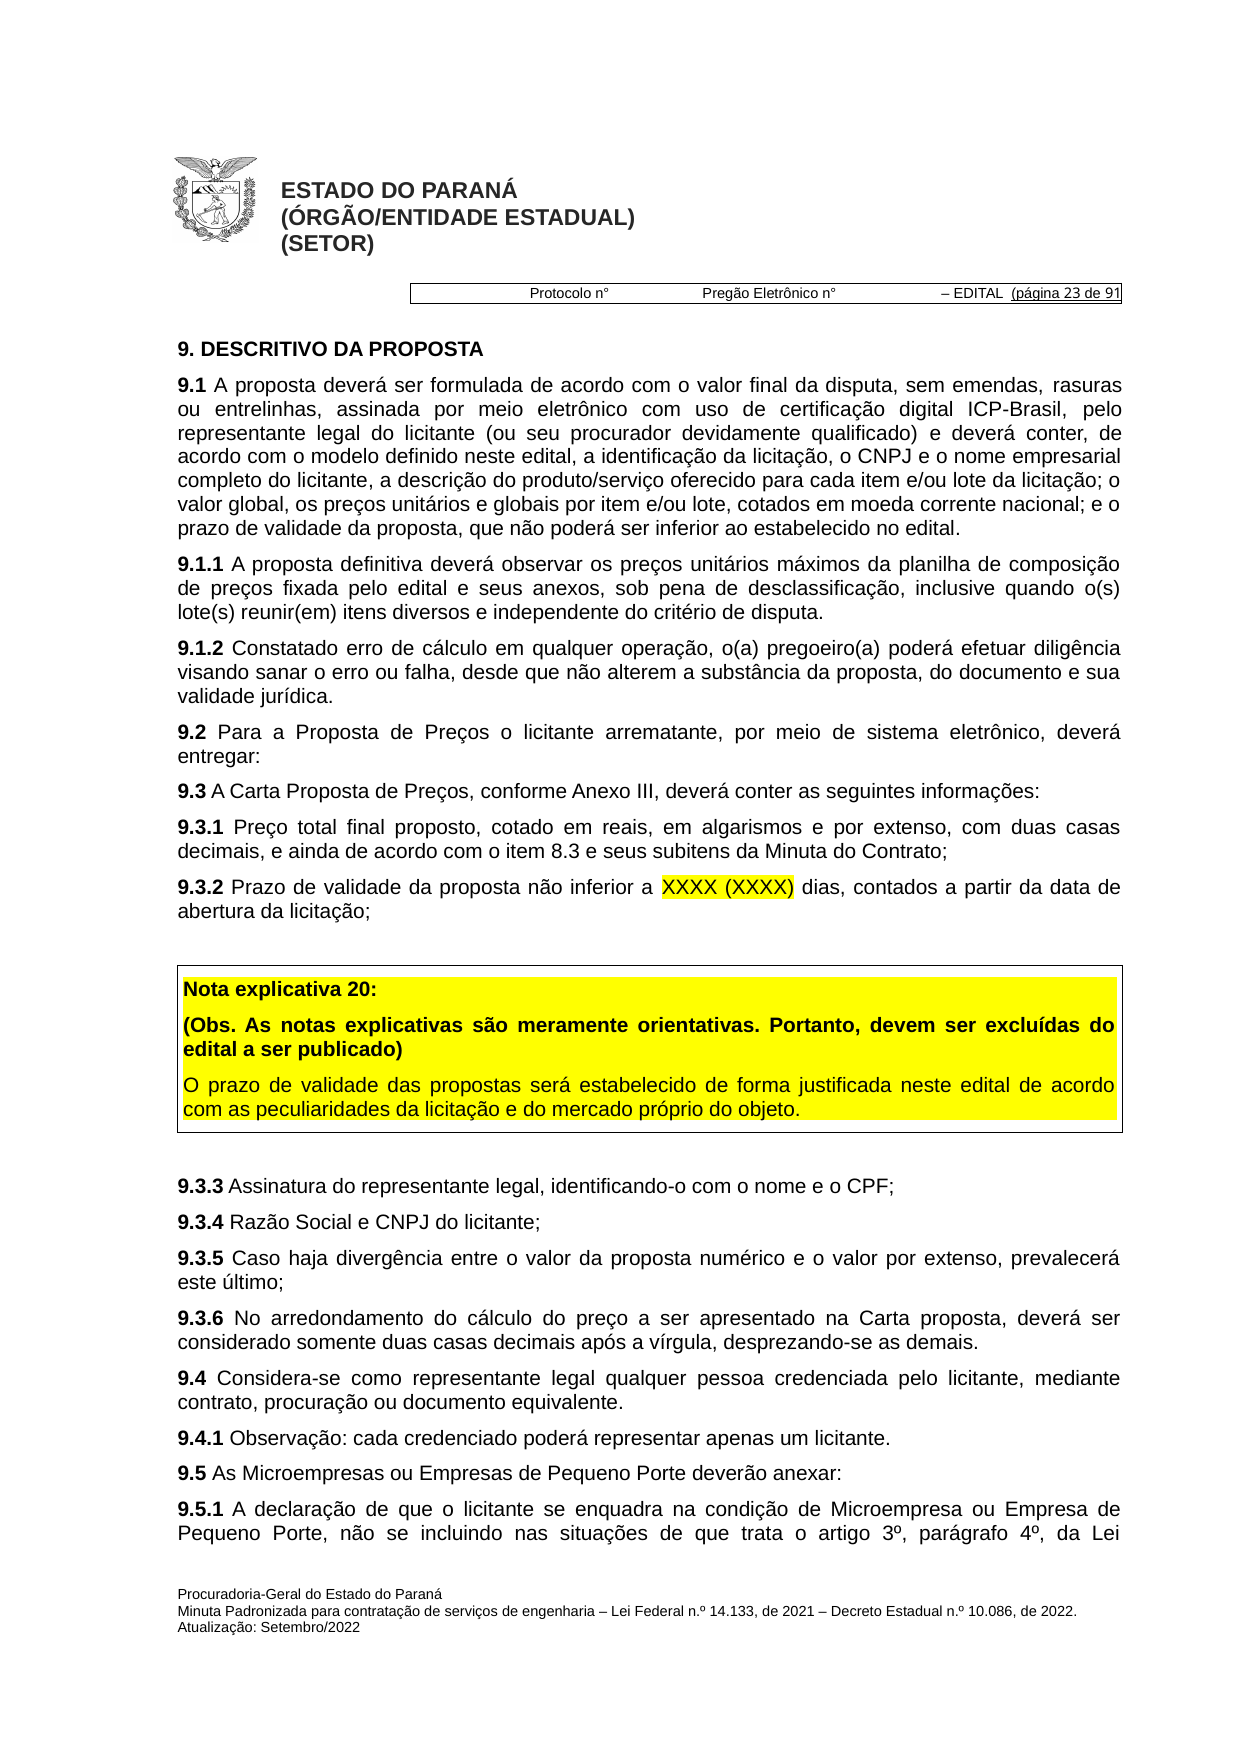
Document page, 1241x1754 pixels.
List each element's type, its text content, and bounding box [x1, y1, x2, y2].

text 9.5 As Microempresas ou Empresas de Pequeno Porte deverão anexar: [177, 1461, 1122, 1485]
text 9.5.1 A declaração de que o licitante se enquadra na condição de Microempresa ou Empresa de Pequeno Porte, não se incluindo nas situações de que trata o artigo 3º, parágrafo 4º, da Lei [177, 1497, 1122, 1545]
text 9.1.1 A proposta definitiva deverá observar os preços unitários máximos da planilha de composição de preços fixada pelo edital e seus anexos, sob pena de desclassificação, inclusive quando o(s) lote(s) reunir(em) itens diversos e independente do critério de disputa. [177, 552, 1122, 624]
picture [172, 156, 259, 243]
text 9.3.5 Caso haja divergência entre o valor da proposta numérico e o valor por extenso, prevalecerá este último; [177, 1246, 1122, 1294]
text 9.4 Considera-se como representante legal qualquer pessoa credenciada pelo licitante, mediante contrato, procuração ou documento equivalente. [177, 1366, 1122, 1413]
text 9.3.1 Preço total final proposto, cotado em reais, em algarismos e por extenso, com duas casas decimais, e ainda de acordo com o item 8.3 e seus subitens da Minuta do Contrato; [177, 815, 1122, 863]
text 9.1.2 Constatado erro de cálculo em qualquer operação, o(a) pregoeiro(a) poderá efetuar diligência visando sanar o erro ou falha, desde que não alterem a substância da proposta, do documento e sua validade jurídica. [177, 636, 1122, 708]
table_header Nota explicativa 20: (Obs. As notas explicativas são meramente orientativas. Portanto, devem ser excluídas do edital a ser publicado) O prazo de validade das propostas será estabelecido de forma justificada neste edital de acordo com as peculiaridades da licitação e do mercado próprio do objeto. [178, 966, 1122, 1132]
text 9.3.4 Razão Social e CNPJ do licitante; [177, 1210, 1122, 1234]
text 9.1 A proposta deverá ser formulada de acordo com o valor final da disputa, sem emendas, rasuras ou entrelinhas, assinada por meio eletrônico com uso de certificação digital ICP-Brasil, pelo representante legal do licitante (ou seu procurador devidamente qualificado) e deverá conter, de acordo com o modelo definido neste edital, a identificação da licitação, o CNPJ e o nome empresarial completo do licitante, a descrição do produto/serviço oferecido para cada item e/ou lote da licitação; o valor global, os preços unitários e globais por item e/ou lote, cotados em moeda corrente nacional; e o prazo de validade da proposta, que não poderá ser inferior ao estabelecido no edital. [177, 372, 1122, 540]
text 9.4.1 Observação: cada credenciado poderá representar apenas um licitante. [177, 1425, 1122, 1449]
text 9.3.2 Prazo de validade da proposta não inferior a XXXX (XXXX) dias, contados a partir da data de abertura da licitação; [177, 875, 1122, 923]
text 9.3.3 Assinatura do representante legal, identificando-o com o nome e o CPF; [177, 1174, 1122, 1198]
text 9.2 Para a Proposta de Preços o licitante arrematante, por meio de sistema eletrônico, deverá entregar: [177, 719, 1122, 767]
text 9. DESCRITIVO DA PROPOSTA [177, 337, 1122, 361]
text 9.3.6 No arredondamento do cálculo do preço a ser apresentado na Carta proposta, deverá ser considerado somente duas casas decimais após a vírgula, desprezando-se as demais. [177, 1306, 1122, 1354]
text 9.3 A Carta Proposta de Preços, conforme Anexo III, deverá conter as seguintes informações: [177, 779, 1122, 803]
